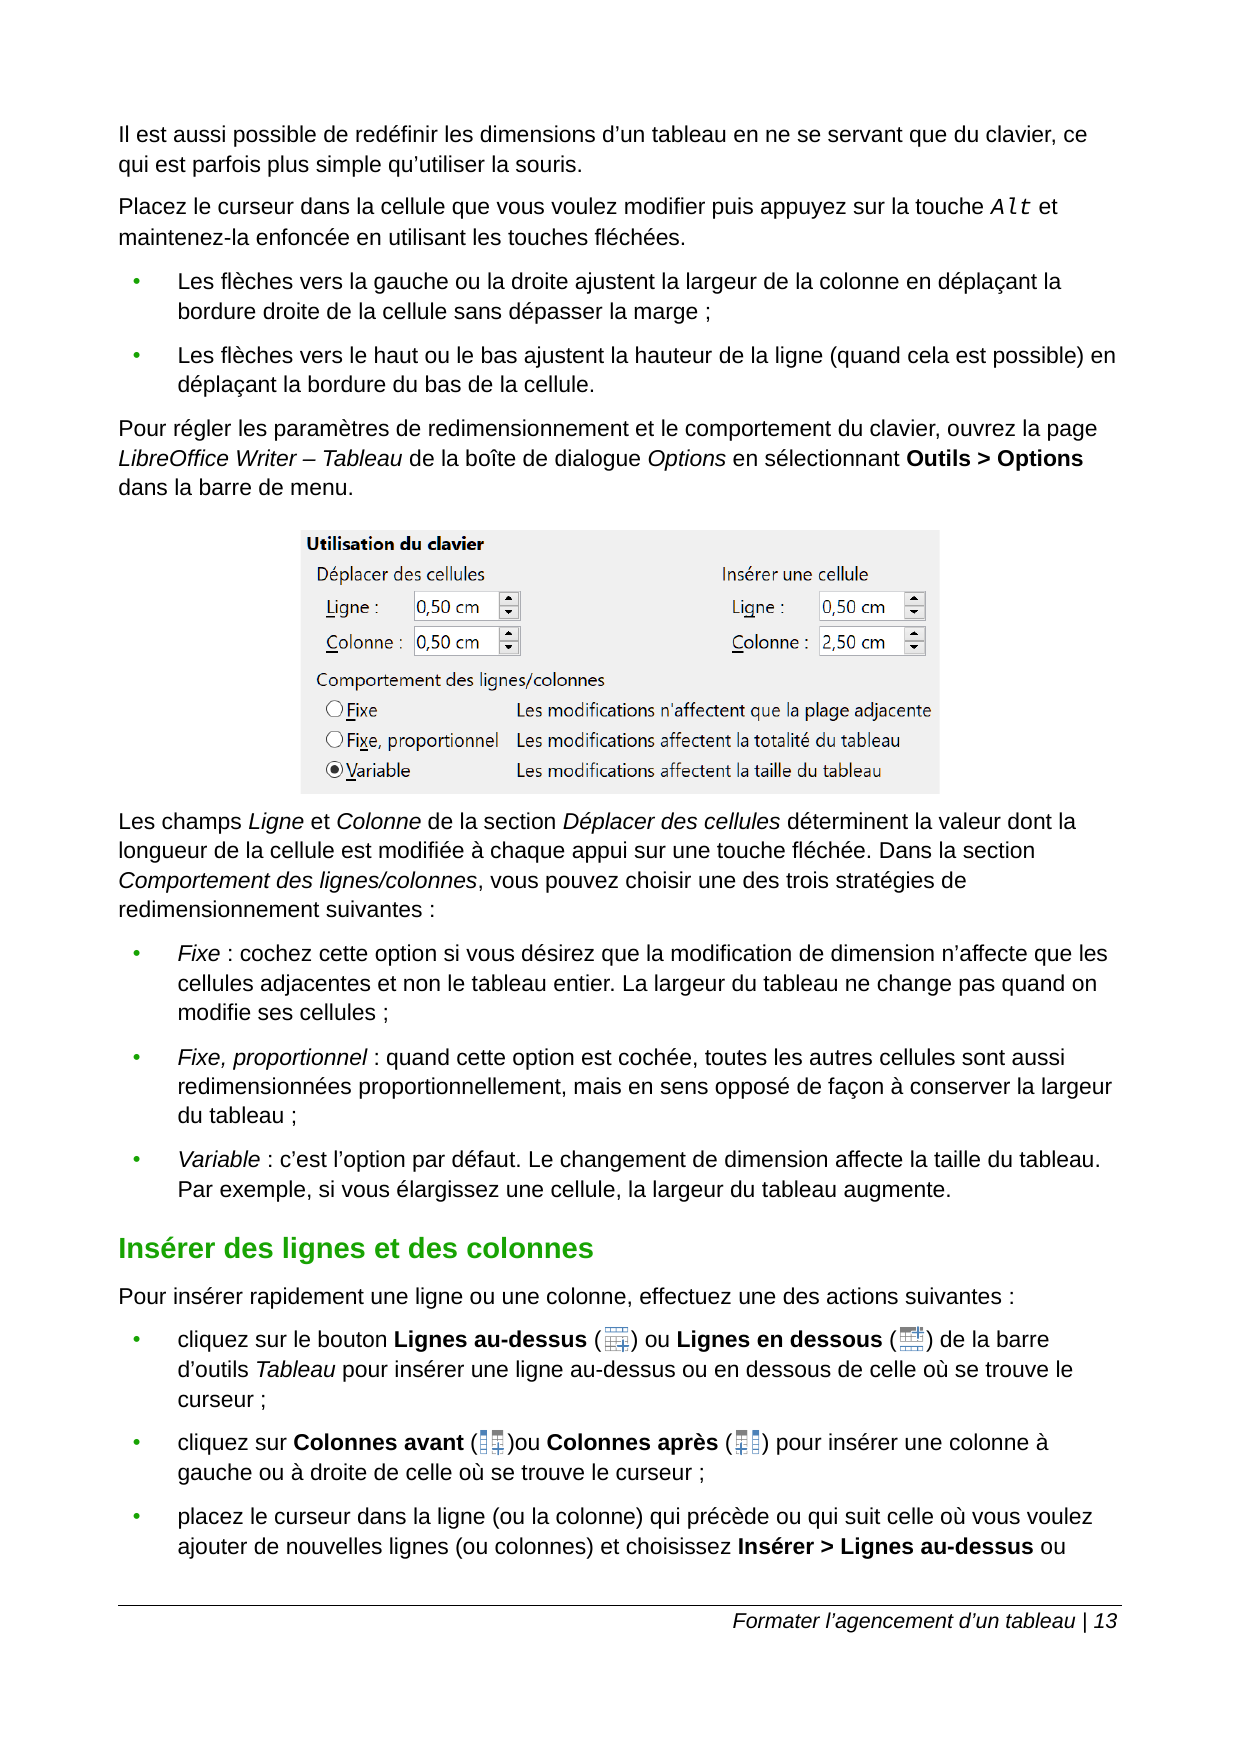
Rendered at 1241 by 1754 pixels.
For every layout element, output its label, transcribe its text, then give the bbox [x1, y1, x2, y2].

list placez le curseur dans la ligne (ou la colonne) qui précède ou qui suit celle où vous voulez ajouter de nouvelles lignes (ou colonnes) et choisissez Insérer > Lignes au-dessus ou [133, 1500, 1122, 1559]
text Pour insérer rapidement une ligne ou une colonne, effectuez une des actions suivantes : [118, 1279, 1122, 1309]
list Les flèches vers la gauche ou la droite ajustent la largeur de la colonne en déplaçant la bordure droite de la cellule sans dépasser la marge ; [133, 265, 1122, 324]
list cliquez sur Colonnes avant ()ou Colonnes après () pour insérer une colonne à gauche ou à droite de celle où se trouve le curseur ; [133, 1427, 1122, 1486]
list Les flèches vers le haut ou le bas ajustent la hauteur de la ligne (quand cela est possible) en déplaçant la bordure du bas de la cellule. [133, 339, 1122, 398]
picture [300, 530, 940, 794]
text Il est aussi possible de redéfinir les dimensions d’un tableau en ne se servant que du clavier, ce qui est parfois plus simple qu’utiliser la souris. [118, 118, 1122, 177]
picture [477, 1427, 507, 1457]
text Placez le curseur dans la cellule que vous voulez modifier puis appuyez sur la touche Alt et maintenez-la enfoncée en utilisant les touches fléchées. [118, 192, 1122, 251]
list Fixe, proportionnel : quand cette option est cochée, toutes les autres cellules sont aussi redimensionnées proportionnellement, mais en sens opposé de façon à conserver la largeur du tableau ; [133, 1040, 1122, 1129]
picture [896, 1323, 926, 1354]
list cliquez sur le bouton Lignes au-dessus () ou Lignes en dessous () de la barre d’outils Tableau pour insérer une ligne au-dessus ou en dessous de celle où se trouve le curseur ; [133, 1324, 1122, 1412]
list Fixe : cochez cette option si vous désirez que la modification de dimension n’affecte que les cellules adjacentes et non le tableau entier. La largeur du tableau ne change pas quand on modifie ses cellules ; [133, 937, 1122, 1026]
picture [601, 1323, 631, 1354]
text Pour régler les paramètres de redimensionnement et le comportement du clavier, ouvrez la page LibreOffice Writer – Tableau de la boîte de dialogue Options en sélectionnant Outils > Options dans la barre de menu. [118, 412, 1122, 501]
text Les champs Ligne et Colonne de la section Déplacer des cellules déterminent la valeur dont la longueur de la cellule est modifiée à chaque appui sur une touche fléchée. Dans la section Comportement des lignes/colonnes, vous pouvez choisir une des trois stratégies de redimensionnement suivantes : [118, 515, 1122, 923]
picture [732, 1427, 762, 1457]
list Variable : c’est l’option par défaut. Le changement de dimension affecte la taille du tableau. Par exemple, si vous élargissez une cellule, la largeur du tableau augmente. [133, 1143, 1122, 1202]
